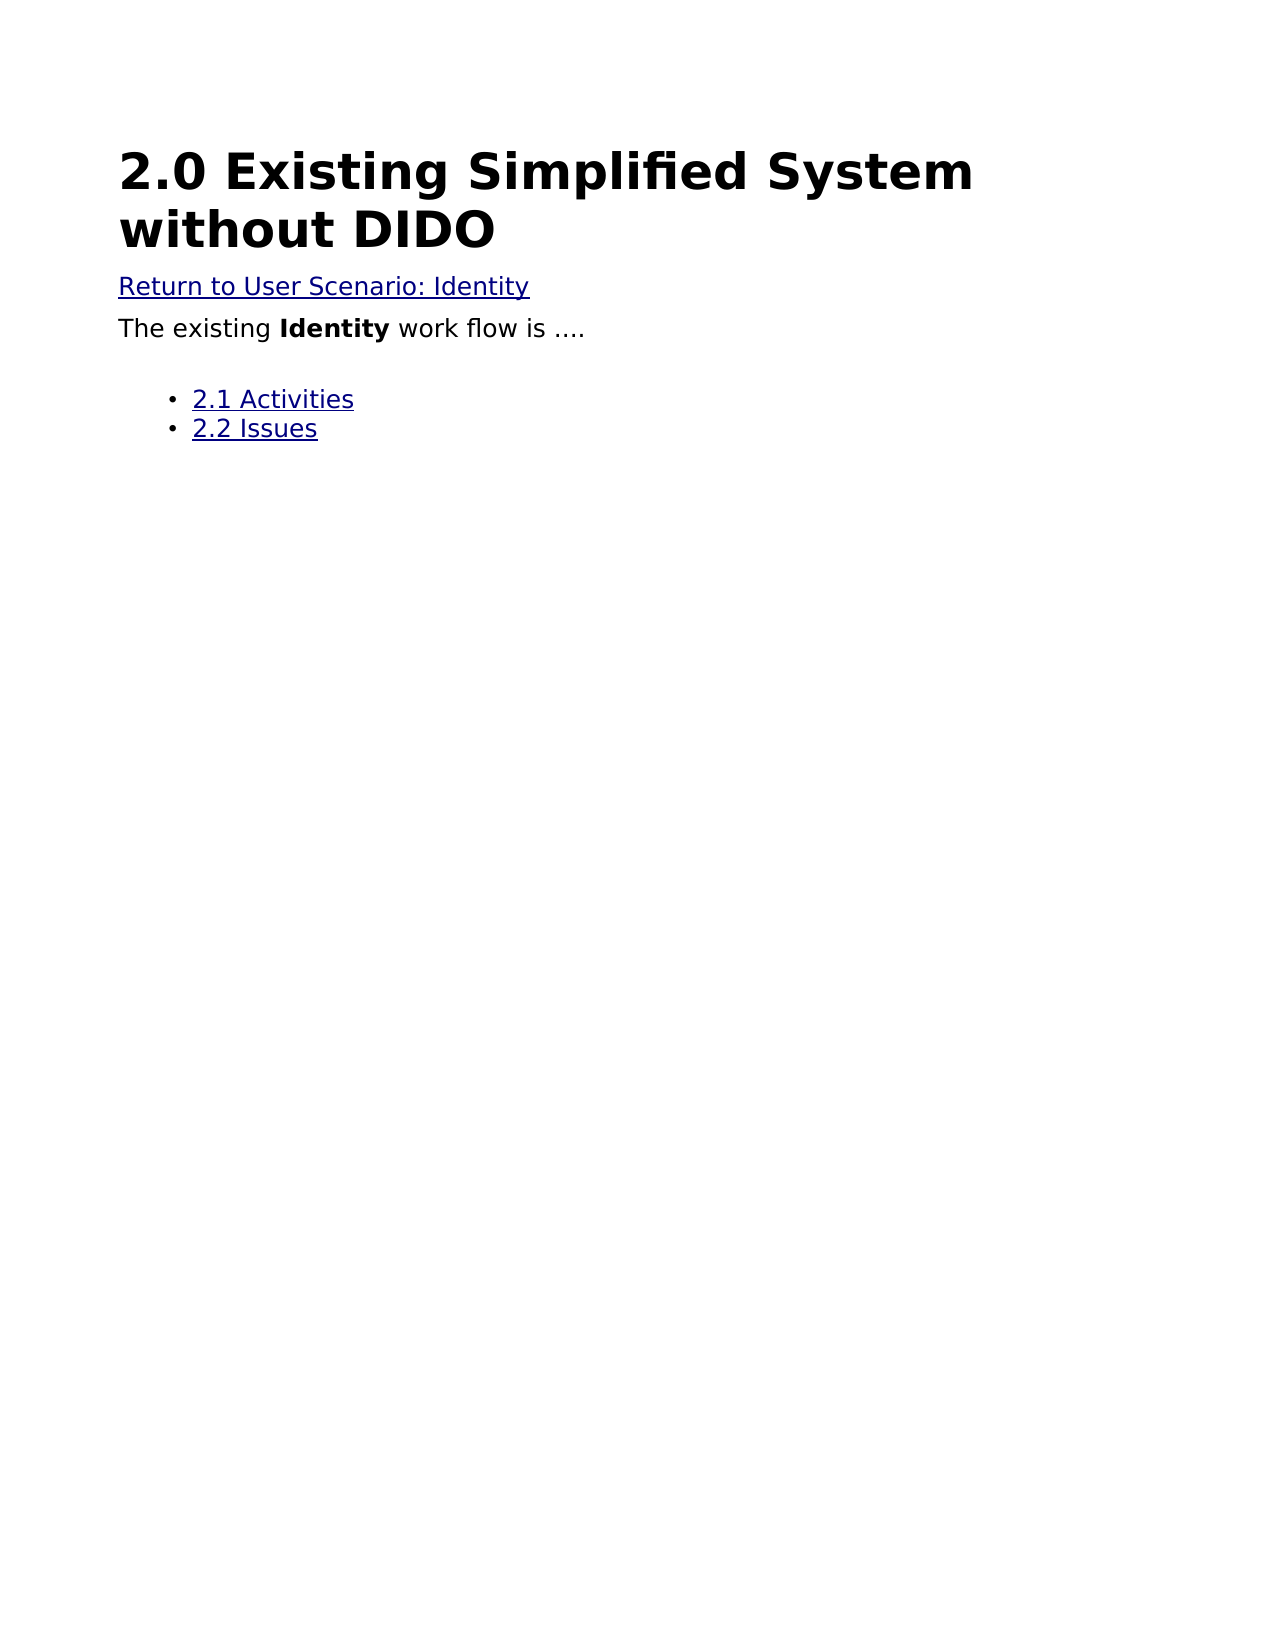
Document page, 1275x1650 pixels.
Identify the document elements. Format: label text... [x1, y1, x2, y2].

text Return to User Scenario: Identity [118, 272, 1157, 301]
subtitle 2.0 Existing Simplified System without DIDO [118, 143, 1157, 259]
text The existing Identity work flow is .... [118, 314, 1157, 343]
list 2.1 Activities [177, 385, 1157, 414]
list 2.2 Issues [177, 414, 1157, 443]
